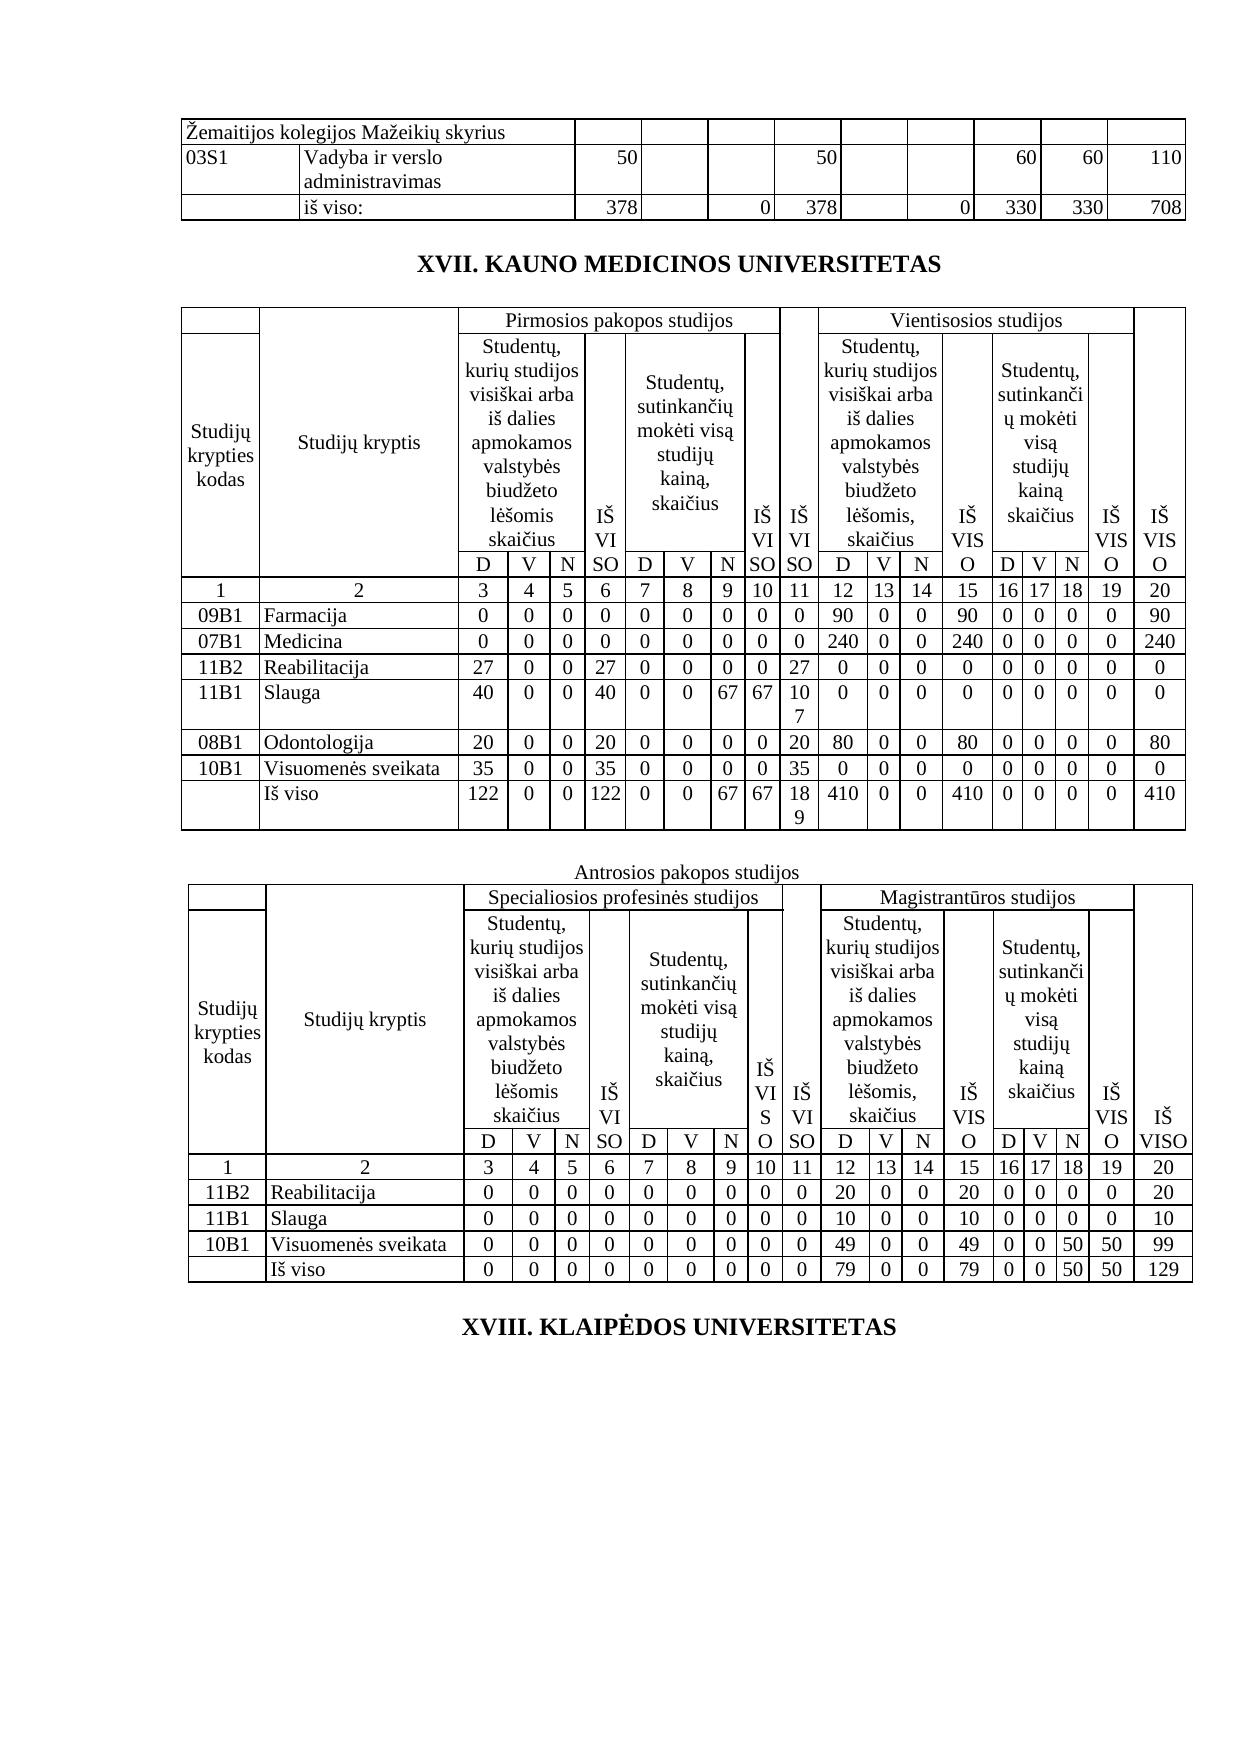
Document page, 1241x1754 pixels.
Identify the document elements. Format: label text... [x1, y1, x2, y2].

table_cell 6 [625, 1155, 629, 1179]
table_cell 0 [993, 603, 997, 627]
table_cell V [513, 1129, 517, 1153]
table_cell 0 [1089, 655, 1093, 679]
table_cell 11B1 [189, 1206, 193, 1230]
table_cell 240 [819, 629, 823, 653]
table_cell 0 [585, 1180, 589, 1204]
table_cell 0 [1084, 655, 1088, 679]
table_cell 0 [1089, 603, 1093, 627]
table_cell 0 [625, 1180, 629, 1204]
table_header IŠ VISO [781, 308, 818, 576]
table_cell 708 [1181, 195, 1185, 219]
table_cell 378 [775, 195, 779, 219]
table_cell 07B1 [255, 629, 259, 653]
table_cell 240 [863, 629, 867, 653]
table_cell [182, 781, 259, 829]
table_cell Iš viso [260, 781, 458, 829]
table_cell 1 [189, 1155, 193, 1179]
table_cell 0 [1018, 730, 1022, 754]
table_cell 0 [1056, 730, 1060, 754]
table_cell 0 [993, 655, 997, 679]
table_cell 0 [513, 1206, 517, 1230]
table_cell 0 [1051, 603, 1055, 627]
table_cell 20 [621, 730, 625, 754]
table_cell 16 [993, 578, 997, 602]
table_cell 08B1 [182, 730, 186, 754]
table_cell Studentų, sutinkančių mokėti visą studijų kainą skaičius [994, 911, 1088, 1127]
table_cell 410 [819, 781, 867, 829]
table_cell Studijų krypties kodas [189, 911, 265, 1153]
table_cell 99 [1188, 1232, 1192, 1256]
table_cell 2 [459, 1155, 463, 1179]
table_cell [642, 145, 707, 193]
table_cell 0 [938, 756, 942, 780]
table_cell 90 [819, 603, 823, 627]
table_cell 2 [260, 578, 264, 602]
table_cell 17 [1051, 578, 1055, 602]
table_cell 0 [1023, 629, 1027, 653]
table_cell 0 [1052, 1257, 1056, 1281]
table_header IŠ VISO [1135, 308, 1185, 576]
table_cell IŠ VISO [586, 334, 625, 576]
table_cell 03S1 [182, 145, 299, 193]
table_cell 50 [775, 145, 840, 193]
table_cell 0 [1019, 1232, 1023, 1256]
table_cell Studentų, sutinkančių mokėti visą studijų kainą skaičius [993, 334, 1088, 551]
table_cell 67 [712, 680, 744, 728]
table_cell 0 [819, 680, 867, 728]
table_cell V [668, 1129, 672, 1153]
table_cell IŠ VISO [783, 885, 820, 1153]
table_cell 0 [513, 1180, 517, 1204]
table_cell 0 [508, 1257, 512, 1281]
table_cell 80 [988, 730, 992, 754]
table_cell 0 [1089, 756, 1093, 780]
table_cell 3 [508, 1155, 512, 1179]
table_cell 0 [863, 655, 867, 679]
table_cell 0 [1018, 629, 1022, 653]
table_cell 0 [585, 1232, 589, 1256]
table_cell 189 [814, 781, 818, 829]
table_cell 50 [1057, 1257, 1061, 1281]
table_cell 0 [778, 1206, 782, 1230]
table_cell 0 [509, 680, 549, 728]
table_cell 0 [508, 1206, 512, 1230]
table_cell 0 [1084, 730, 1088, 754]
table_cell 410 [1135, 781, 1185, 829]
table_cell 0 [625, 1257, 629, 1281]
table_cell IŠ VISO [1135, 885, 1192, 1153]
table_header [1185, 860, 1192, 884]
table_cell IŠ VISO [746, 334, 779, 576]
table_cell 10B1 [255, 756, 259, 780]
table_cell 80 [819, 730, 823, 754]
table_cell 0 [1023, 680, 1055, 728]
table_cell 0 [585, 1257, 589, 1281]
table_cell Studijų krypties kodas [182, 334, 259, 576]
table_cell 10 [989, 1206, 993, 1230]
table_cell V [1023, 552, 1027, 576]
table_cell 16 [994, 1155, 998, 1179]
table_cell 0 [908, 195, 912, 219]
table_cell [1103, 120, 1107, 144]
table_cell 11 [814, 578, 818, 602]
table_cell 16 [1018, 578, 1022, 602]
table_cell 0 [993, 680, 1022, 728]
table_cell 17 [1023, 578, 1027, 602]
table_cell [709, 145, 774, 193]
table_cell 08B1 [255, 730, 259, 754]
table_cell 0 [508, 1180, 512, 1204]
table_cell 0 [868, 781, 899, 829]
text XVIII. KLAIPĖDOS UNIVERSITETAS [177, 1312, 1181, 1340]
table_cell 0 [513, 1232, 517, 1256]
table_cell 10 [778, 1155, 782, 1179]
table_cell 11 [783, 1155, 787, 1179]
table_cell 0 [1057, 1206, 1061, 1230]
table_cell D [994, 1129, 998, 1153]
table_cell 10B1 [189, 1232, 193, 1256]
table_cell 6 [621, 578, 625, 602]
table_cell 20 [1188, 1155, 1192, 1179]
table_cell 35 [814, 756, 818, 780]
table_cell 0 [778, 1232, 782, 1256]
table_cell 90 [988, 603, 992, 627]
table_cell 0 [663, 1232, 667, 1256]
table_cell 0 [938, 730, 942, 754]
table_cell [908, 145, 973, 193]
table_cell 0 [625, 1232, 629, 1256]
table_cell 0 [626, 781, 663, 829]
table_cell V [1052, 1129, 1056, 1153]
table_cell 0 [938, 603, 942, 627]
table_cell [903, 195, 907, 219]
table_cell 67 [712, 781, 744, 829]
table_cell 10 [1188, 1206, 1192, 1230]
table_cell 1 [182, 578, 186, 602]
table_cell [189, 1257, 193, 1281]
table_cell 15 [988, 578, 992, 602]
table_cell [908, 120, 912, 144]
table_cell 90 [863, 603, 867, 627]
table_cell D [663, 1129, 667, 1153]
table_cell 0 [1018, 655, 1022, 679]
table_cell Studentų, sutinkančių mokėti visą studijų kainą, skaičius [626, 334, 744, 551]
table_cell N [1056, 552, 1060, 576]
table_cell [637, 120, 641, 144]
table_cell 0 [1023, 730, 1027, 754]
table_header [255, 308, 259, 332]
table_cell D [819, 552, 823, 576]
table_cell 0 [901, 781, 942, 829]
table_cell 90 [1181, 603, 1185, 627]
table_cell 0 [1052, 1232, 1056, 1256]
table_cell 0 [783, 1232, 787, 1256]
table_cell D [1018, 552, 1022, 576]
table_cell 0 [814, 629, 818, 653]
table_cell 60 [975, 145, 1040, 193]
table_cell IŠ VISO [1090, 911, 1133, 1153]
table_cell 14 [938, 578, 942, 602]
table_cell 11B2 [189, 1180, 193, 1204]
table_cell 90 [943, 603, 947, 627]
table_cell 20 [1181, 578, 1185, 602]
table_cell 0 [783, 1206, 787, 1230]
table_cell 0 [663, 1257, 667, 1281]
table_cell 0 [1051, 730, 1055, 754]
table_cell 378 [637, 195, 641, 219]
table_cell [775, 120, 779, 144]
table_cell 0 [1023, 781, 1055, 829]
table_cell 16 [1019, 1155, 1023, 1179]
table_cell N [585, 1129, 589, 1153]
table_cell 0 [1084, 629, 1088, 653]
table_cell 27 [621, 655, 625, 679]
table_cell 0 [1051, 629, 1055, 653]
table_cell 0 [1018, 603, 1022, 627]
table_cell 240 [1181, 629, 1185, 653]
table_cell 0 [1023, 655, 1027, 679]
table_cell Slauga [260, 680, 458, 728]
table_cell 0 [1089, 730, 1093, 754]
table_header [182, 308, 186, 332]
table_cell 410 [943, 781, 992, 829]
table_cell [182, 195, 186, 219]
table_cell 0 [665, 781, 710, 829]
table_cell 0 [508, 1232, 512, 1256]
table_cell 0 [819, 756, 823, 780]
table_cell 0 [783, 1180, 787, 1204]
table_cell 0 [868, 680, 899, 728]
table_cell 0 [1052, 1206, 1056, 1230]
table_cell 0 [1084, 603, 1088, 627]
table_cell V [1051, 552, 1055, 576]
table_cell 17 [1052, 1155, 1056, 1179]
table_cell 0 [1023, 756, 1027, 780]
table_cell 0 [938, 629, 942, 653]
table_cell 0 [1019, 1206, 1023, 1230]
table_cell 19 [1089, 578, 1093, 602]
table_cell 0 [1023, 603, 1027, 627]
table_cell 09B1 [182, 603, 186, 627]
table_cell N [938, 552, 942, 576]
table_cell 330 [1103, 195, 1107, 219]
table_cell D [865, 1129, 869, 1153]
table_cell D [993, 552, 997, 576]
table_cell 0 [1056, 629, 1060, 653]
table_cell [1181, 120, 1185, 144]
table_cell 49 [865, 1232, 869, 1256]
table_cell 80 [863, 730, 867, 754]
table_cell 0 [1089, 629, 1093, 653]
table_cell 20 [989, 1180, 993, 1204]
table_cell 0 [988, 655, 992, 679]
table_cell 8 [668, 1155, 672, 1179]
table_cell 10 [865, 1206, 869, 1230]
table_cell 0 [1051, 756, 1055, 780]
table_cell 20 [814, 730, 818, 754]
table_cell 0 [1056, 603, 1060, 627]
table_cell 0 [1181, 655, 1185, 679]
table_cell 7 [663, 1155, 667, 1179]
table_cell 129 [1188, 1257, 1192, 1281]
table_cell 15 [943, 578, 947, 602]
table_cell 0 [1056, 756, 1060, 780]
table_cell [295, 195, 299, 219]
table_cell 0 [621, 629, 625, 653]
table_cell D [508, 1129, 512, 1153]
table_cell 27 [814, 655, 818, 679]
table_cell 0 [993, 781, 1022, 829]
table_cell 79 [989, 1257, 993, 1281]
table_cell 0 [994, 1257, 998, 1281]
table_cell 20 [865, 1180, 869, 1204]
table_cell 0 [1181, 756, 1185, 780]
table_cell 07B1 [182, 629, 186, 653]
table_cell 0 [1135, 680, 1185, 728]
table_cell IŠ VISO [943, 334, 992, 576]
table_cell 50 [1057, 1232, 1061, 1256]
table_cell 18 [1084, 578, 1088, 602]
table_cell 0 [1057, 1180, 1061, 1204]
table_cell 122 [586, 781, 625, 829]
table_cell 0 [1052, 1180, 1056, 1204]
table_cell 49 [989, 1232, 993, 1256]
table_cell Studijų kryptis [267, 885, 463, 1153]
table_cell 0 [621, 603, 625, 627]
table_cell 80 [1181, 730, 1185, 754]
table_cell 12 [865, 1155, 869, 1179]
table_cell D [1019, 1129, 1023, 1153]
table_cell 107 [814, 680, 818, 728]
table_cell 0 [901, 680, 942, 728]
table_cell 0 [994, 1206, 998, 1230]
table_cell 0 [994, 1232, 998, 1256]
table_cell 40 [459, 680, 507, 728]
table_cell 0 [668, 1257, 672, 1281]
table_cell 0 [551, 680, 584, 728]
table_cell 0 [1019, 1180, 1023, 1204]
table_cell N [1057, 1129, 1061, 1153]
table_cell 50 [576, 145, 641, 193]
table_cell D [863, 552, 867, 576]
table_cell 67 [746, 781, 779, 829]
table_cell 10B1 [182, 756, 186, 780]
table_cell 0 [1019, 1257, 1023, 1281]
table_cell 0 [938, 655, 942, 679]
table_cell 4 [513, 1155, 517, 1179]
table_cell 0 [1056, 781, 1088, 829]
table_cell [770, 120, 774, 144]
table_cell 0 [585, 1206, 589, 1230]
table_cell 20 [1188, 1180, 1192, 1204]
table_cell 0 [988, 756, 992, 780]
table_cell 0 [1018, 756, 1022, 780]
table_cell N [1084, 552, 1088, 576]
table_cell 0 [665, 680, 710, 728]
table_cell [903, 120, 907, 144]
table_cell [189, 885, 193, 909]
table_cell 11B2 [182, 655, 186, 679]
table_cell 5 [585, 1155, 589, 1179]
table_cell 0 [943, 680, 992, 728]
table_cell 0 [863, 756, 867, 780]
table_cell 11B1 [182, 680, 259, 728]
table_cell 0 [1056, 680, 1088, 728]
table_cell 80 [943, 730, 947, 754]
table_header Studijų kryptis [260, 308, 458, 576]
table_cell 18 [1056, 578, 1060, 602]
table_cell 0 [1084, 756, 1088, 780]
table_cell 0 [814, 603, 818, 627]
table_cell 0 [993, 756, 997, 780]
table_cell 0 [994, 1180, 998, 1204]
table_cell 0 [943, 756, 947, 780]
table_cell 67 [746, 680, 779, 728]
table_cell 0 [663, 1206, 667, 1230]
table_cell IŠ VISO [1089, 334, 1133, 576]
table_cell 11B2 [255, 655, 259, 679]
table_cell 0 [668, 1232, 672, 1256]
table_cell 0 [513, 1257, 517, 1281]
table_cell 0 [1089, 680, 1133, 728]
table_cell IŠ VISO [749, 911, 782, 1153]
table_cell 79 [865, 1257, 869, 1281]
table_cell 122 [459, 781, 507, 829]
table_cell 1 [255, 578, 259, 602]
table_cell 0 [943, 655, 947, 679]
table_cell 0 [663, 1180, 667, 1204]
table_cell 15 [989, 1155, 993, 1179]
table_cell 0 [1056, 655, 1060, 679]
table_cell 0 [1089, 781, 1133, 829]
table_cell [642, 195, 646, 219]
table_cell 40 [586, 680, 625, 728]
table_cell 0 [668, 1206, 672, 1230]
table_cell 0 [1051, 655, 1055, 679]
table_cell 0 [668, 1180, 672, 1204]
table_cell 240 [943, 629, 947, 653]
table_cell IŠ VISO [945, 911, 993, 1153]
table_cell 18 [1057, 1155, 1061, 1179]
table_cell 0 [770, 195, 774, 219]
table_cell 12 [863, 578, 867, 602]
table_cell 09B1 [255, 603, 259, 627]
table_cell 0 [993, 629, 997, 653]
table_cell 35 [621, 756, 625, 780]
table_cell 12 [819, 578, 823, 602]
table_cell 110 [1108, 145, 1185, 193]
table_cell 0 [783, 1257, 787, 1281]
table_cell 0 [509, 781, 549, 829]
table_cell 0 [819, 655, 823, 679]
table_cell 0 [778, 1257, 782, 1281]
table_cell 0 [778, 1180, 782, 1204]
table_cell 0 [993, 730, 997, 754]
table_cell 0 [626, 680, 663, 728]
table_header Antrosios pakopos studijos [189, 860, 1185, 884]
table_cell 0 [551, 781, 584, 829]
table_cell 240 [988, 629, 992, 653]
table_cell 0 [625, 1206, 629, 1230]
text XVII. KAUNO MEDICINOS UNIVERSITETAS [177, 249, 1181, 278]
table_cell Studentų, sutinkančių mokėti visą studijų kainą, skaičius [630, 911, 747, 1127]
table_cell [842, 145, 907, 193]
table_cell 2 [454, 578, 458, 602]
table_cell IŠ VISO [590, 911, 629, 1153]
table_cell [642, 120, 646, 144]
table_cell 60 [1042, 145, 1107, 193]
